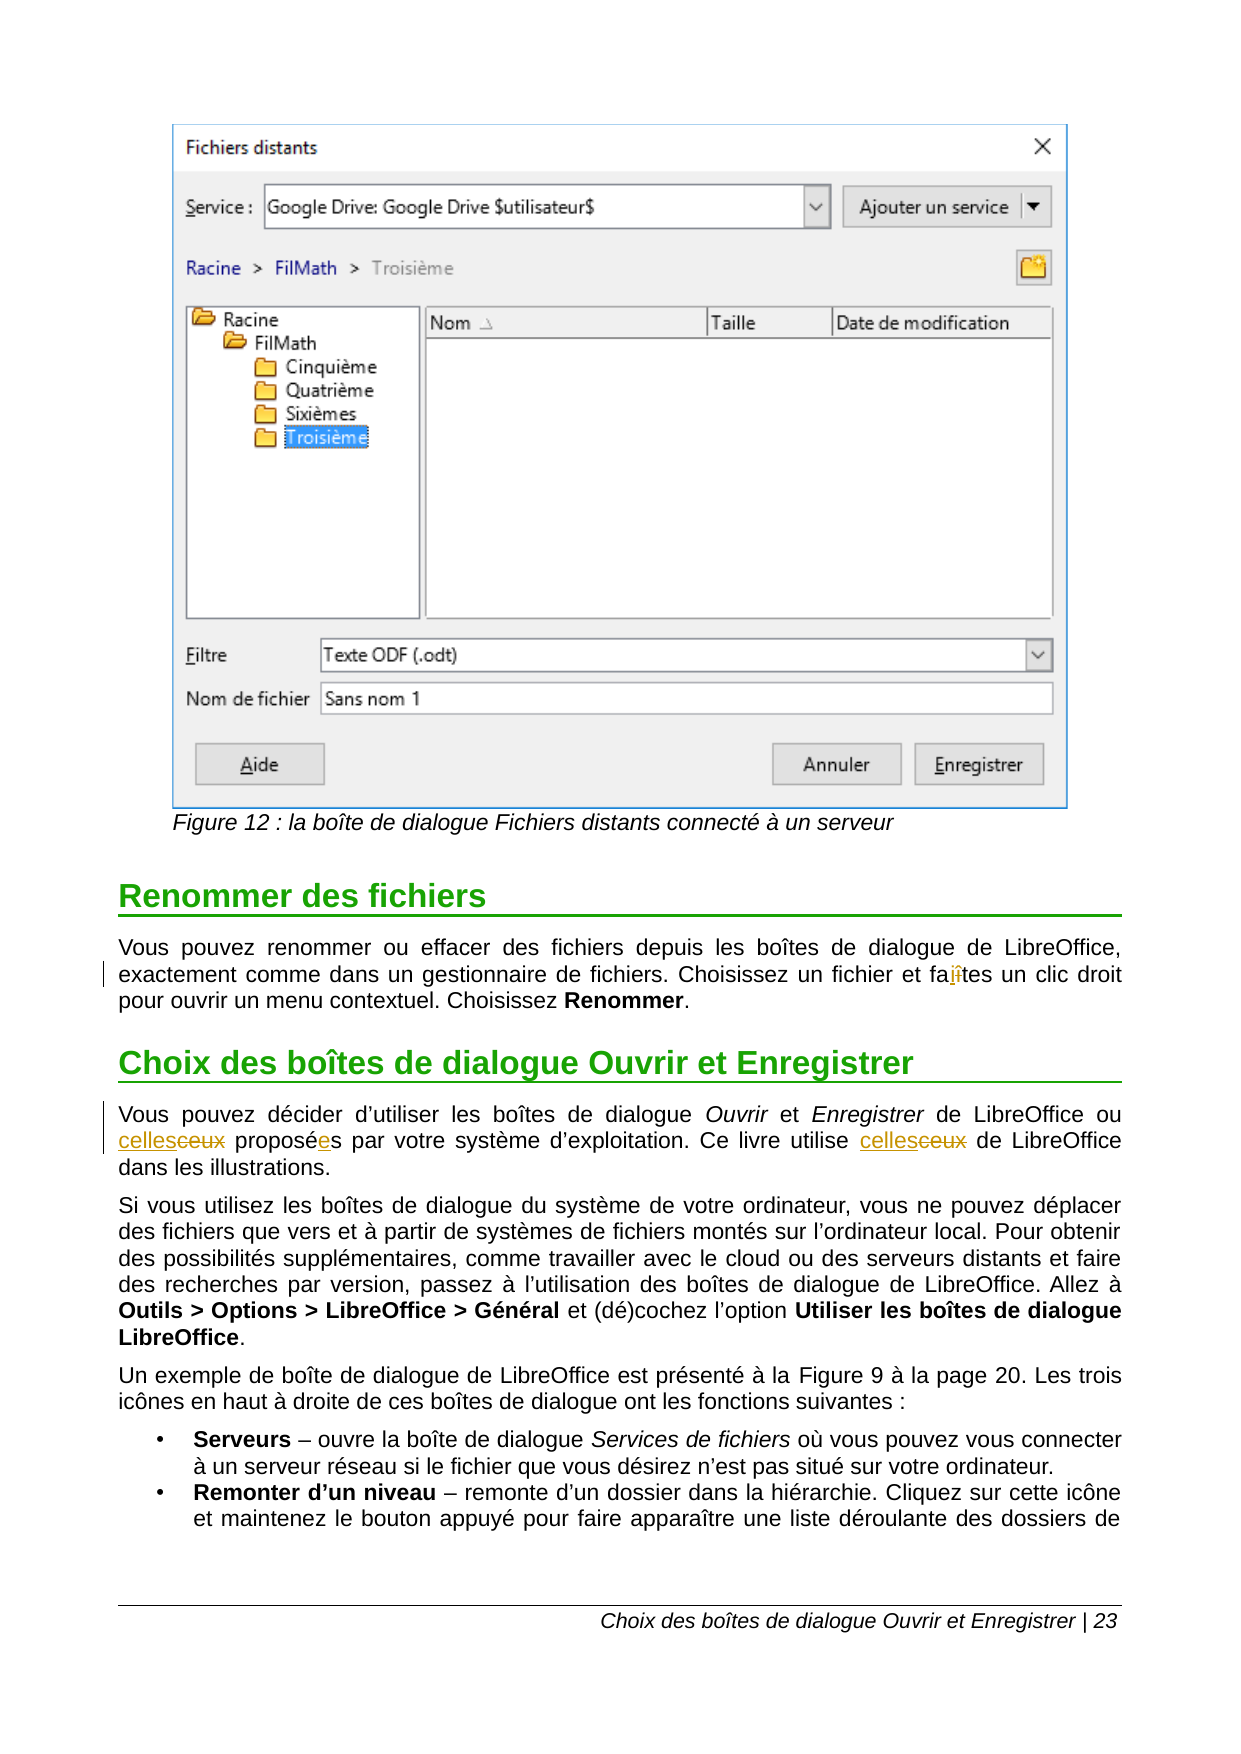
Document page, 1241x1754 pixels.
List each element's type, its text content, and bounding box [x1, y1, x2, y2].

subtitle Choix des boîtes de dialogue Ouvrir et Enregistrer [118, 1043, 1122, 1081]
text Vous pouvez décider d’utiliser les boîtes de dialogue Ouvrir et Enregistrer de LibreOffice ou celles proposées par votre système d’exploitation. Ce livre utilise celles de LibreOffice dans les illustrations. [118, 1101, 1122, 1180]
picture [172, 124, 1068, 809]
text Vous pouvez renommer ou effacer des fichiers depuis les boîtes de dialogue de LibreOffice, exactement comme dans un gestionnaire de fichiers. Choisissez un fichier et faites un clic droit pour ouvrir un menu contextuel. Choisissez Renommer. [118, 934, 1122, 1013]
list Remonter d’un niveau – remonte d’un dossier dans la hiérarchie. Cliquez sur cette icône et maintenez le bouton appuyé pour faire apparaître une liste déroulante des dossiers de [156, 1479, 1122, 1532]
text Un exemple de boîte de dialogue de LibreOffice est présenté à la Figure 9 à la page 20. Les trois icônes en haut à droite de ces boîtes de dialogue ont les fonctions suivantes : [118, 1362, 1122, 1414]
text Figure 12 : la boîte de dialogue Fichiers distants connecté à un serveur [172, 809, 1068, 835]
list Serveurs – ouvre la boîte de dialogue Services de fichiers où vous pouvez vous connecter à un serveur réseau si le fichier que vous désirez n’est pas situé sur votre ordinateur. [156, 1426, 1122, 1479]
text Si vous utilisez les boîtes de dialogue du système de votre ordinateur, vous ne pouvez déplacer des fichiers que vers et à partir de systèmes de fichiers montés sur l’ordinateur local. Pour obtenir des possibilités supplémentaires, comme travailler avec le cloud ou des serveurs distants et faire des recherches par version, passez à l’utilisation des boîtes de dialogue de LibreOffice. Allez à Outils > Options > LibreOffice > Général et (dé)cochez l’option Utiliser les boîtes de dialogue LibreOffice. [118, 1192, 1122, 1350]
subtitle Renommer des fichiers [118, 876, 1122, 914]
